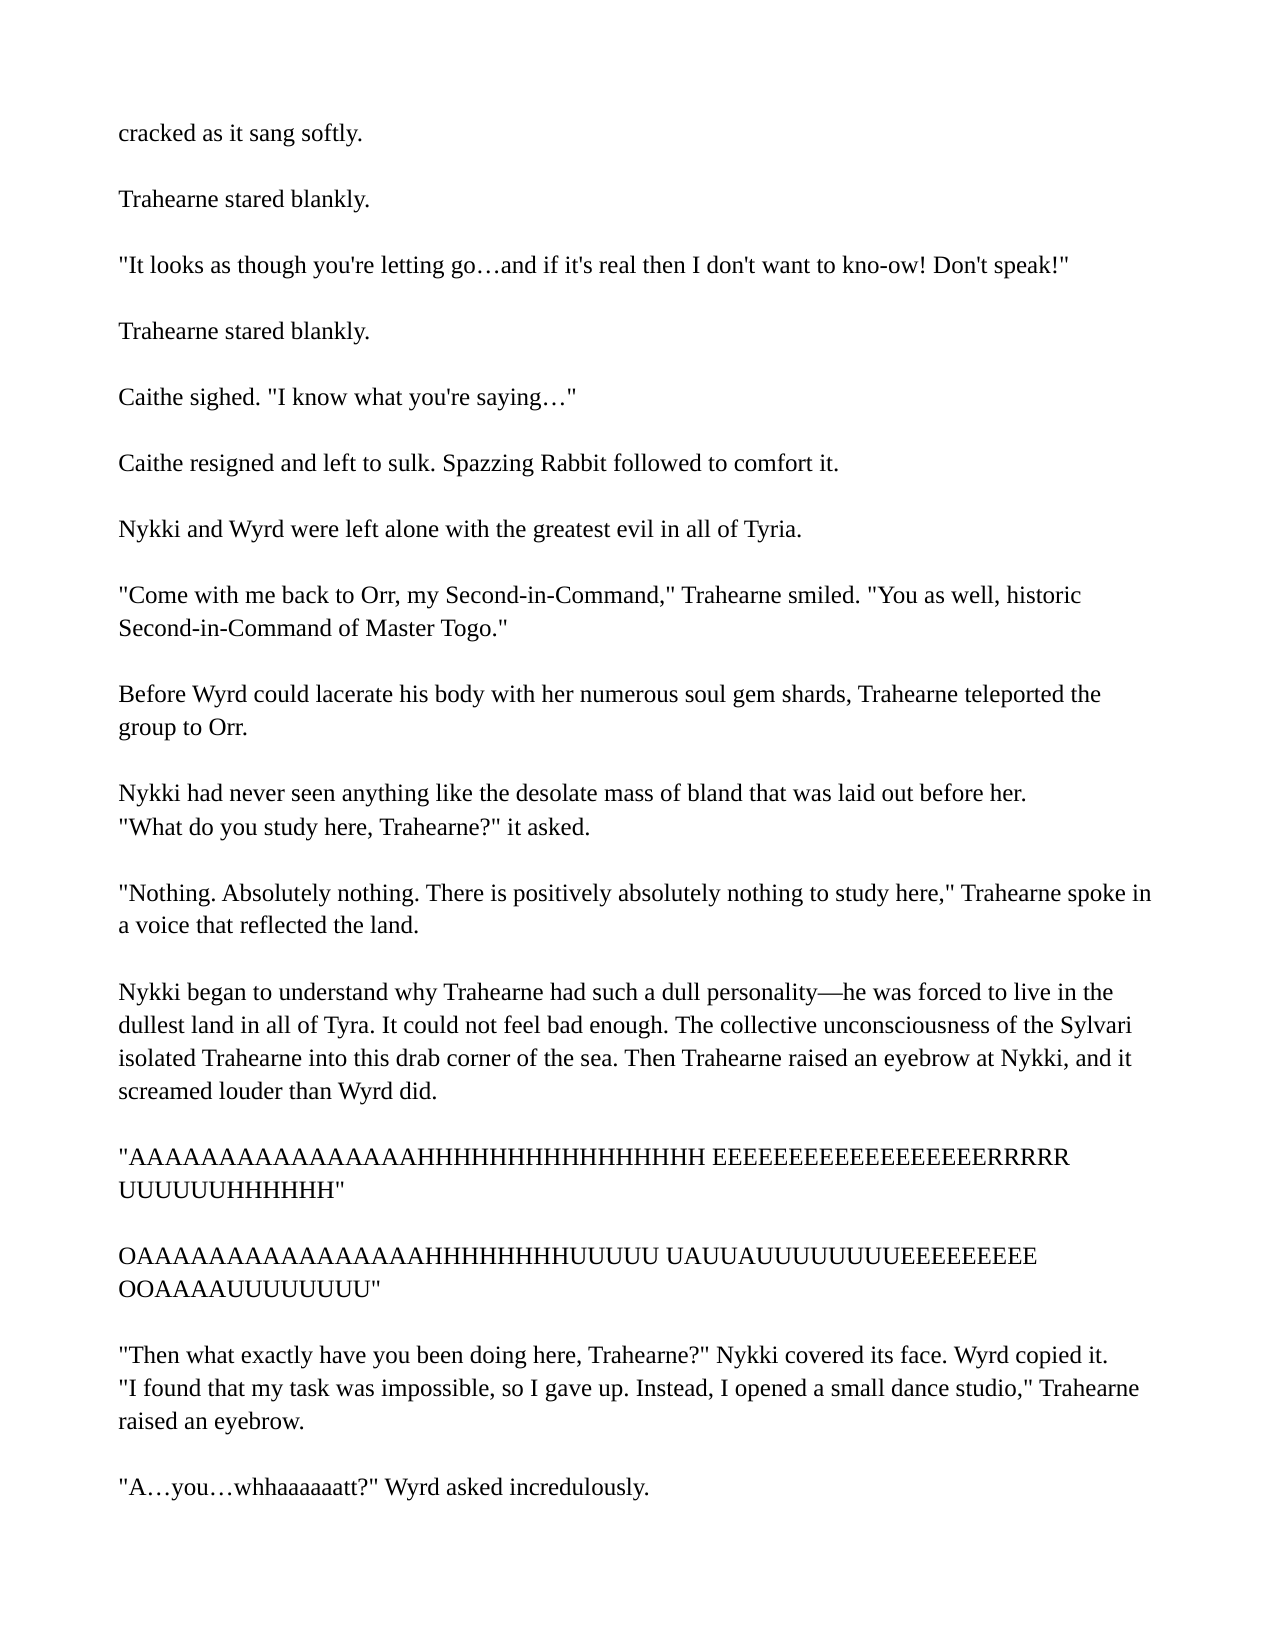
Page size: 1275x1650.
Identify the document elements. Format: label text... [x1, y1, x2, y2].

text cracked as it sang softly. Trahearne stared blankly. "It looks as though you're letting go…and if it's real then I don't want to kno-ow! Don't speak!" Trahearne stared blankly. Caithe sighed. "I know what you're saying…" Caithe resigned and left to sulk. Spazzing Rabbit followed to comfort it. Nykki and Wyrd were left alone with the greatest evil in all of Tyria. "Come with me back to Orr, my Second-in-Command," Trahearne smiled. "You as well, historic Second-in-Command of Master Togo." Before Wyrd could lacerate his body with her numerous soul gem shards, Trahearne teleported the group to Orr. Nykki had never seen anything like the desolate mass of bland that was laid out before her. "What do you study here, Trahearne?" it asked. "Nothing. Absolutely nothing. There is positively absolutely nothing to study here," Trahearne spoke in a voice that reflected the land. Nykki began to understand why Trahearne had such a dull personality—he was forced to live in the dullest land in all of Tyra. It could not feel bad enough. The collective unconsciousness of the Sylvari isolated Trahearne into this drab corner of the sea. Then Trahearne raised an eyebrow at Nykki, and it screamed louder than Wyrd did. "AAAAAAAAAAAAAAAAHHHHHHHHHHHHHHHH EEEEEEEEEEEEEEEEEERRRRR UUUUUUHHHHHH" OAAAAAAAAAAAAAAAAHHHHHHHHUUUUU UAUUAUUUUUUUUEEEEEEEEE OOAAAAUUUUUUUU" "Then what exactly have you been doing here, Trahearne?" Nykki covered its face. Wyrd copied it. "I found that my task was impossible, so I gave up. Instead, I opened a small dance studio," Trahearne raised an eyebrow. "A…you…whhaaaaaatt?" Wyrd asked incredulously. [118, 118, 1157, 1501]
